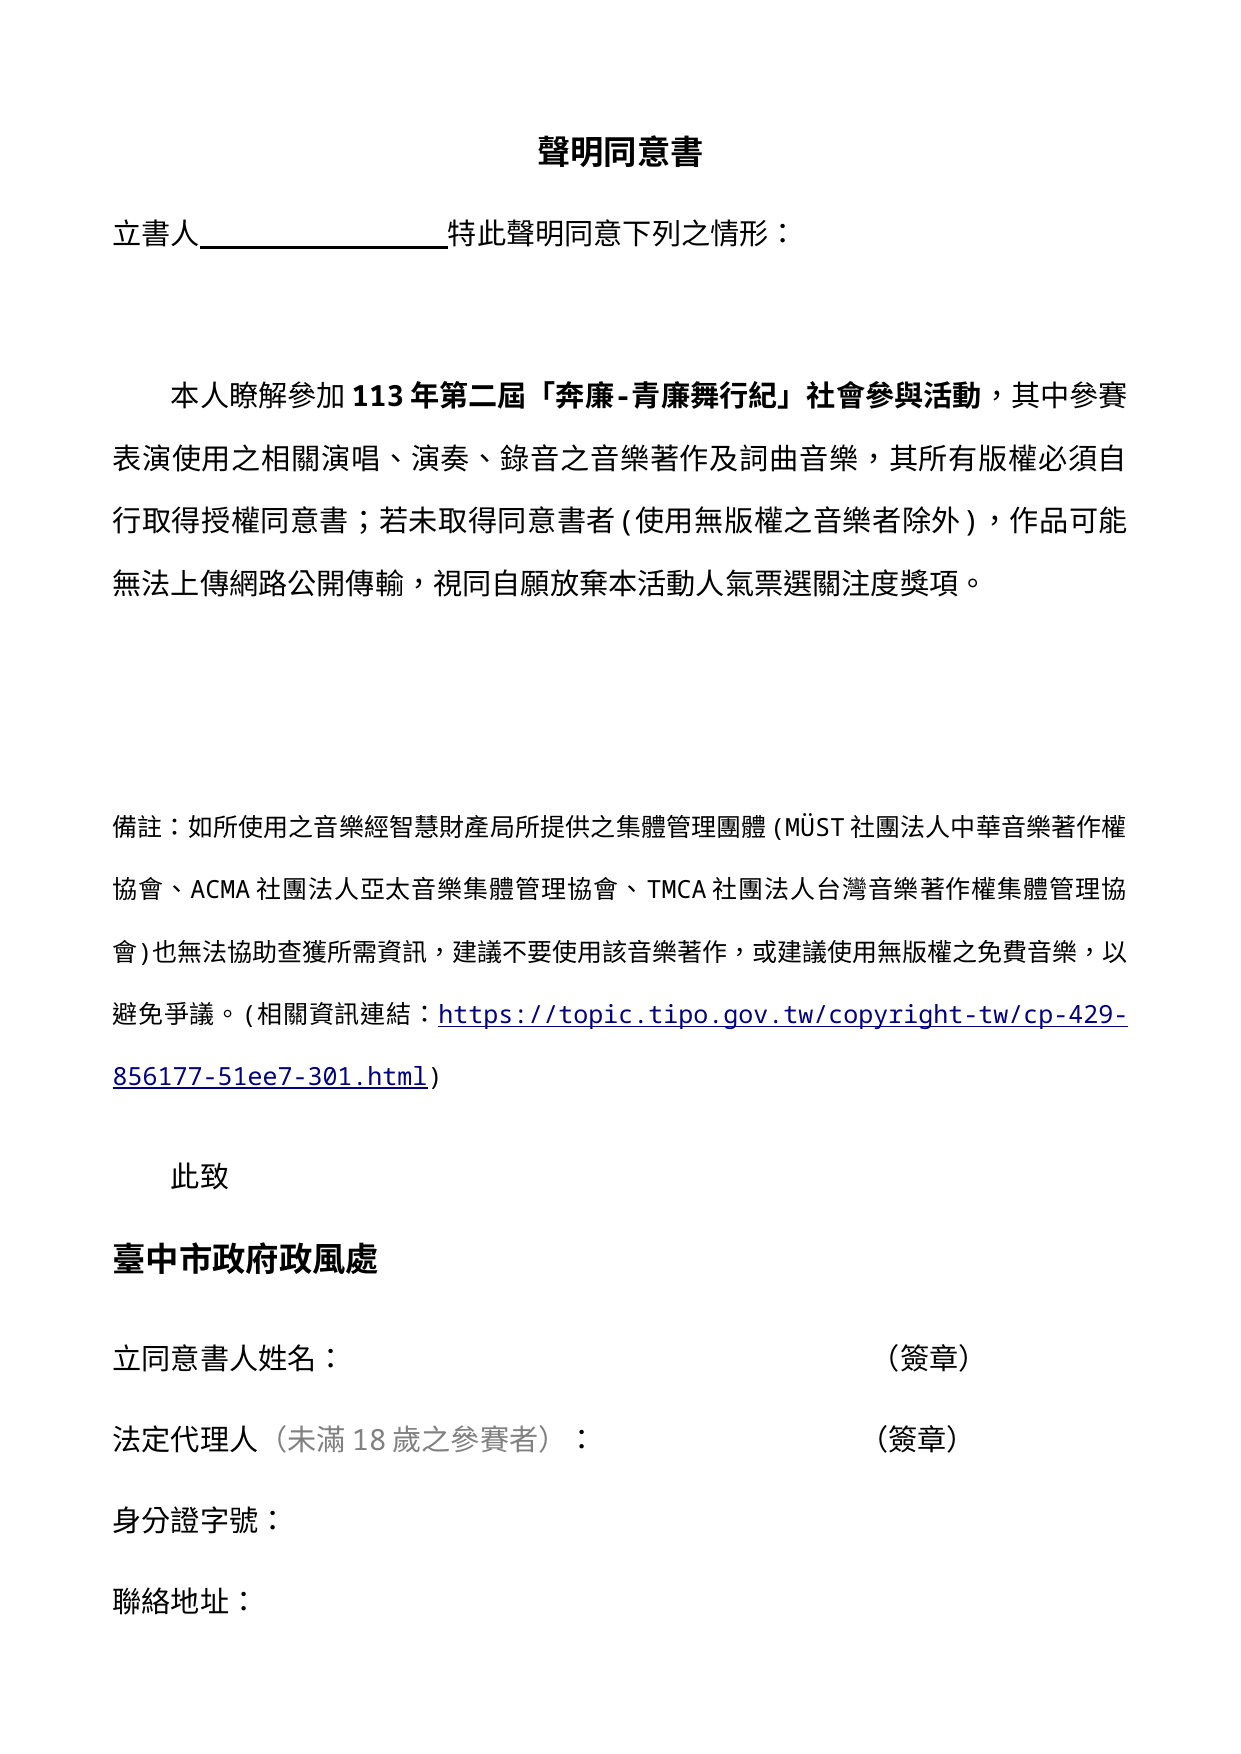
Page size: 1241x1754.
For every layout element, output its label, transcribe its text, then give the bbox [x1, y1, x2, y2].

text 聲明同意書 [112, 108, 1128, 171]
text 備註：如所使用之音樂經智慧財產局所提供之集體管理團體(MÜST社團法人中華音樂著作權協會、ACMA社團法人亞太音樂集體管理協會、TMCA社團法人台灣音樂著作權集體管理協會)也無法協助查獲所需資訊，建議不要使用該音樂著作，或建議使用無版權之免費音樂，以避免爭議。(相關資訊連結：https://topic.tipo.gov.tw/copyright-tw/cp-429-856177-51ee7-301.html) [112, 783, 1128, 1096]
text 聯絡地址： [112, 1558, 1128, 1621]
text 法定代理人（未滿18歲之參賽者）： （簽章） [112, 1396, 1128, 1458]
text 臺中市政府政風處 [112, 1215, 1128, 1277]
text 立書人 特此聲明同意下列之情形： [112, 190, 1128, 252]
text 立同意書人姓名： （簽章） [112, 1315, 1128, 1377]
text 本人瞭解參加113年第二屆「奔廉-青廉舞行紀」社會參與活動，其中參賽表演使用之相關演唱、演奏、錄音之音樂著作及詞曲音樂，其所有版權必須自行取得授權同意書；若未取得同意書者(使用無版權之音樂者除外)，作品可能無法上傳網路公開傳輸，視同自願放棄本活動人氣票選關注度獎項。 [112, 352, 1128, 602]
text 身分證字號： [112, 1477, 1128, 1540]
text 此致 [112, 1133, 1128, 1196]
